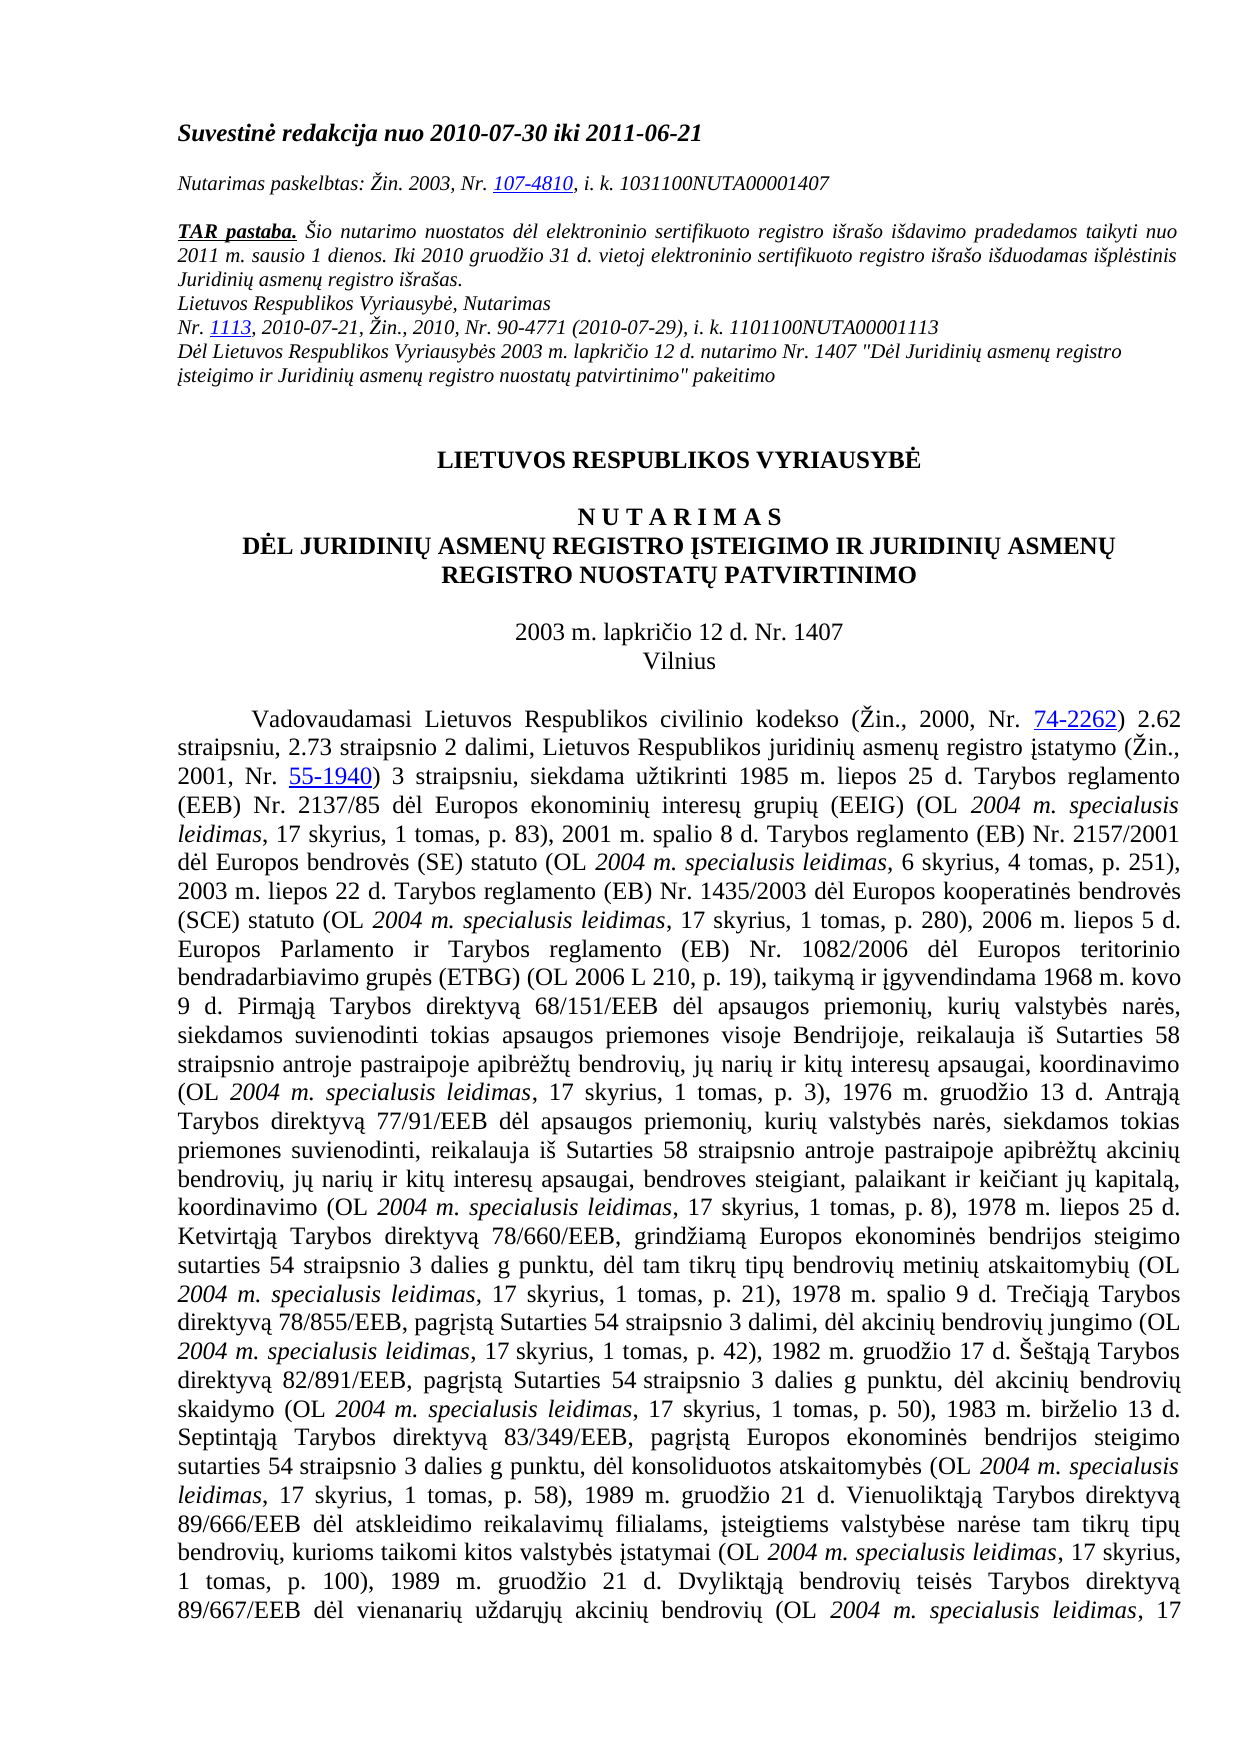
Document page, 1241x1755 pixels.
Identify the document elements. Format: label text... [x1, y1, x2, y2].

text LIETUVOS RESPUBLIKOS VYRIAUSYBĖ [177, 445, 1181, 474]
text Lietuvos Respublikos Vyriausybė, Nutarimas [177, 291, 1181, 315]
text Vadovaudamasi Lietuvos Respublikos civilinio kodekso (Žin., 2000, Nr. 74-2262) 2.62 straipsniu, 2.73 straipsnio 2 dalimi, Lietuvos Respublikos juridinių asmenų registro įstatymo (Žin., 2001, Nr. 55-1940) 3 straipsniu, siekdama užtikrinti 1985 m. liepos 25 d. Tarybos reglamento (EEB) Nr. 2137/85 dėl Europos ekonominių interesų grupių (EEIG) (OL 2004 m. specialusis leidimas, 17 skyrius, 1 tomas, p. 83), 2001 m. spalio 8 d. Tarybos reglamento (EB) Nr. 2157/2001 dėl Europos bendrovės (SE) statuto (OL 2004 m. specialusis leidimas, 6 skyrius, 4 tomas, p. 251), 2003 m. liepos 22 d. Tarybos reglamento (EB) Nr. 1435/2003 dėl Europos kooperatinės bendrovės (SCE) statuto (OL 2004 m. specialusis leidimas, 17 skyrius, 1 tomas, p. 280), 2006 m. liepos 5 d. Europos Parlamento ir Tarybos reglamento (EB) Nr. 1082/2006 dėl Europos teritorinio bendradarbiavimo grupės (ETBG) (OL 2006 L 210, p. 19), taikymą ir įgyvendindama 1968 m. kovo 9 d. Pirmąją Tarybos direktyvą 68/151/EEB dėl apsaugos priemonių, kurių valstybės narės, siekdamos suvienodinti tokias apsaugos priemones visoje Bendrijoje, reikalauja iš Sutarties 58 straipsnio antroje pastraipoje apibrėžtų bendrovių, jų narių ir kitų interesų apsaugai, koordinavimo (OL 2004 m. specialusis leidimas, 17 skyrius, 1 tomas, p. 3), 1976 m. gruodžio 13 d. Antrąją Tarybos direktyvą 77/91/EEB dėl apsaugos priemonių, kurių valstybės narės, siekdamos tokias priemones suvienodinti, reikalauja iš Sutarties 58 straipsnio antroje pastraipoje apibrėžtų akcinių bendrovių, jų narių ir kitų interesų apsaugai, bendroves steigiant, palaikant ir keičiant jų kapitalą, koordinavimo (OL 2004 m. specialusis leidimas, 17 skyrius, 1 tomas, p. 8), 1978 m. liepos 25 d. Ketvirtąją Tarybos direktyvą 78/660/EEB, grindžiamą Europos ekonominės bendrijos steigimo sutarties 54 straipsnio 3 dalies g punktu, dėl tam tikrų tipų bendrovių metinių atskaitomybių (OL 2004 m. specialusis leidimas, 17 skyrius, 1 tomas, p. 21), 1978 m. spalio 9 d. Trečiąją Tarybos direktyvą 78/855/EEB, pagrįstą Sutarties 54 straipsnio 3 dalimi, dėl akcinių bendrovių jungimo (OL 2004 m. specialusis leidimas, 17 skyrius, 1 tomas, p. 42), 1982 m. gruodžio 17 d. Šeštąją Tarybos direktyvą 82/891/EEB, pagrįstą Sutarties 54 straipsnio 3 dalies g punktu, dėl akcinių bendrovių skaidymo (OL 2004 m. specialusis leidimas, 17 skyrius, 1 tomas, p. 50), 1983 m. birželio 13 d. Septintąją Tarybos direktyvą 83/349/EEB, pagrįstą Europos ekonominės bendrijos steigimo sutarties 54 straipsnio 3 dalies g punktu, dėl konsoliduotos atskaitomybės (OL 2004 m. specialusis leidimas, 17 skyrius, 1 tomas, p. 58), 1989 m. gruodžio 21 d. Vienuoliktąją Tarybos direktyvą 89/666/EEB dėl atskleidimo reikalavimų filialams, įsteigtiems valstybėse narėse tam tikrų tipų bendrovių, kurioms taikomi kitos valstybės įstatymai (OL 2004 m. specialusis leidimas, 17 skyrius, 1 tomas, p. 100), 1989 m. gruodžio 21 d. Dvyliktąją bendrovių teisės Tarybos direktyvą 89/667/EEB dėl vienanarių uždarųjų akcinių bendrovių (OL 2004 m. specialusis leidimas, 17 [177, 704, 1181, 1624]
text DĖL JURIDINIŲ ASMENŲ REGISTRO ĮSTEIGIMO IR JURIDINIŲ ASMENŲ REGISTRO NUOSTATŲ PATVIRTINIMO [177, 531, 1181, 589]
text Nr. 1113, 2010-07-21, Žin., 2010, Nr. 90-4771 (2010-07-29), i. k. 1101100NUTA00001113 [177, 315, 1181, 339]
text Suvestinė redakcija nuo 2010-07-30 iki 2011-06-21 [177, 118, 1181, 147]
text N U T A R I M A S [177, 502, 1181, 531]
text TAR pastaba. Šio nutarimo nuostatos dėl elektroninio sertifikuoto registro išrašo išdavimo pradedamos taikyti nuo 2011 m. sausio 1 dienos. Iki 2010 gruodžio 31 d. vietoj elektroninio sertifikuoto registro išrašo išduodamas išplėstinis Juridinių asmenų registro išrašas. [177, 219, 1181, 291]
text Vilnius [177, 646, 1181, 675]
text Dėl Lietuvos Respublikos Vyriausybės 2003 m. lapkričio 12 d. nutarimo Nr. 1407 "Dėl Juridinių asmenų registro įsteigimo ir Juridinių asmenų registro nuostatų patvirtinimo" pakeitimo [177, 339, 1181, 387]
text 2003 m. lapkričio 12 d. Nr. 1407 [177, 617, 1181, 646]
text Nutarimas paskelbtas: Žin. 2003, Nr. 107-4810, i. k. 1031100NUTA00001407 [177, 171, 1181, 195]
